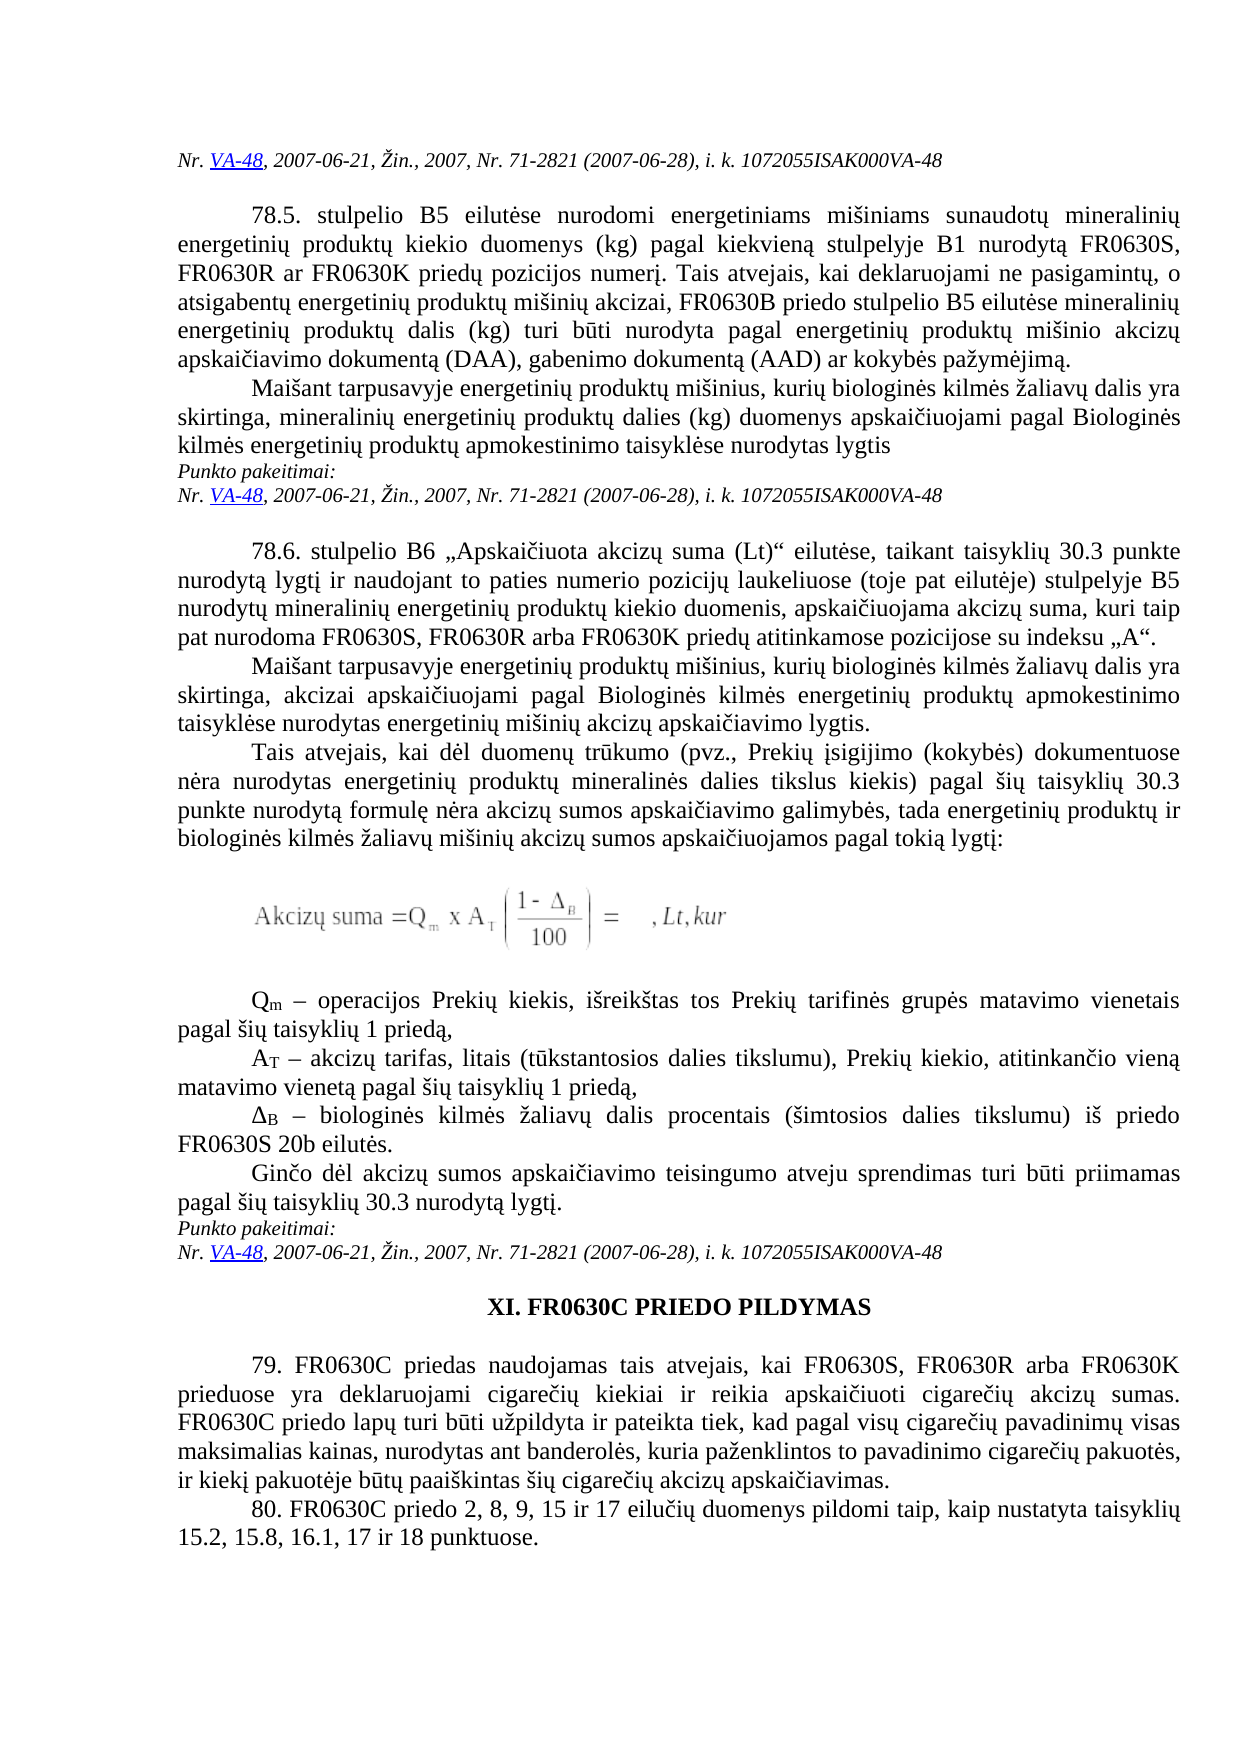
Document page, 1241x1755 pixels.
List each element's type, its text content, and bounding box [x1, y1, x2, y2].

text Maišant tarpusavyje energetinių produktų mišinius, kurių biologinės kilmės žaliavų dalis yra skirtinga, akcizai apskaičiuojami pagal Biologinės kilmės energetinių produktų apmokestinimo taisyklėse nurodytas energetinių mišinių akcizų apskaičiavimo lygtis. [177, 651, 1181, 737]
text 79. FR0630C priedas naudojamas tais atvejais, kai FR0630S, FR0630R arba FR0630K prieduose yra deklaruojami cigarečių kiekiai ir reikia apskaičiuoti cigarečių akcizų sumas. FR0630C priedo lapų turi būti užpildyta ir pateikta tiek, kad pagal visų cigarečių pavadinimų visas maksimalias kainas, nurodytas ant banderolės, kuria paženklintos to pavadinimo cigarečių pakuotės, ir kiekį pakuotėje būtų paaiškintas šių cigarečių akcizų apskaičiavimas. [177, 1350, 1181, 1494]
text Punkto pakeitimai: [177, 459, 1181, 483]
text 78.5. stulpelio B5 eilutėse nurodomi energetiniams mišiniams sunaudotų mineralinių energetinių produktų kiekio duomenys (kg) pagal kiekvieną stulpelyje B1 nurodytą FR0630S, FR0630R ar FR0630K priedų pozicijos numerį. Tais atvejais, kai deklaruojami ne pasigamintų, o atsigabentų energetinių produktų mišinių akcizai, FR0630B priedo stulpelio B5 eilutėse mineralinių energetinių produktų dalis (kg) turi būti nurodyta pagal energetinių produktų mišinio akcizų apskaičiavimo dokumentą (DAA), gabenimo dokumentą (AAD) ar kokybės pažymėjimą. [177, 200, 1181, 373]
text XI. FR0630C PRIEDO PILDYMAS [177, 1292, 1181, 1321]
text AT – akcizų tarifas, litais (tūkstantosios dalies tikslumu), Prekių kiekio, atitinkančio vieną matavimo vienetą pagal šių taisyklių 1 priedą, [177, 1043, 1181, 1101]
text Punkto pakeitimai: [177, 1216, 1181, 1240]
text Nr. VA-48, 2007-06-21, Žin., 2007, Nr. 71-2821 (2007-06-28), i. k. 1072055ISAK000VA-48 [177, 483, 1181, 507]
text ΔB – biologinės kilmės žaliavų dalis procentais (šimtosios dalies tikslumu) iš priedo FR0630S 20b eilutės. [177, 1101, 1181, 1158]
text 80. FR0630C priedo 2, 8, 9, 15 ir 17 eilučių duomenys pildomi taip, kaip nustatyta taisyklių 15.2, 15.8, 16.1, 17 ir 18 punktuose. [177, 1494, 1181, 1551]
text 78.6. stulpelio B6 „Apskaičiuota akcizų suma (Lt)“ eilutėse, taikant taisyklių 30.3 punkte nurodytą lygtį ir naudojant to paties numerio pozicijų laukeliuose (toje pat eilutėje) stulpelyje B5 nurodytų mineralinių energetinių produktų kiekio duomenis, apskaičiuojama akcizų suma, kuri taip pat nurodoma FR0630S, FR0630R arba FR0630K priedų atitinkamose pozicijose su indeksu „A“. [177, 536, 1181, 651]
text Maišant tarpusavyje energetinių produktų mišinius, kurių biologinės kilmės žaliavų dalis yra skirtinga, mineralinių energetinių produktų dalies (kg) duomenys apskaičiuojami pagal Biologinės kilmės energetinių produktų apmokestinimo taisyklėse nurodytas lygtis [177, 373, 1181, 459]
text Tais atvejais, kai dėl duomenų trūkumo (pvz., Prekių įsigijimo (kokybės) dokumentuose nėra nurodytas energetinių produktų mineralinės dalies tikslus kiekis) pagal šių taisyklių 30.3 punkte nurodytą formulę nėra akcizų sumos apskaičiavimo galimybės, tada energetinių produktų ir biologinės kilmės žaliavų mišinių akcizų sumos apskaičiuojamos pagal tokią lygtį: [177, 737, 1181, 852]
text Ginčo dėl akcizų sumos apskaičiavimo teisingumo atveju sprendimas turi būti priimamas pagal šių taisyklių 30.3 nurodytą lygtį. [177, 1158, 1181, 1216]
text Qm – operacijos Prekių kiekis, išreikštas tos Prekių tarifinės grupės matavimo vienetais pagal šių taisyklių 1 priedą, [177, 986, 1181, 1043]
text Nr. VA-48, 2007-06-21, Žin., 2007, Nr. 71-2821 (2007-06-28), i. k. 1072055ISAK000VA-48 [177, 1240, 1181, 1264]
text Nr. VA-48, 2007-06-21, Žin., 2007, Nr. 71-2821 (2007-06-28), i. k. 1072055ISAK000VA-48 [177, 148, 1181, 172]
